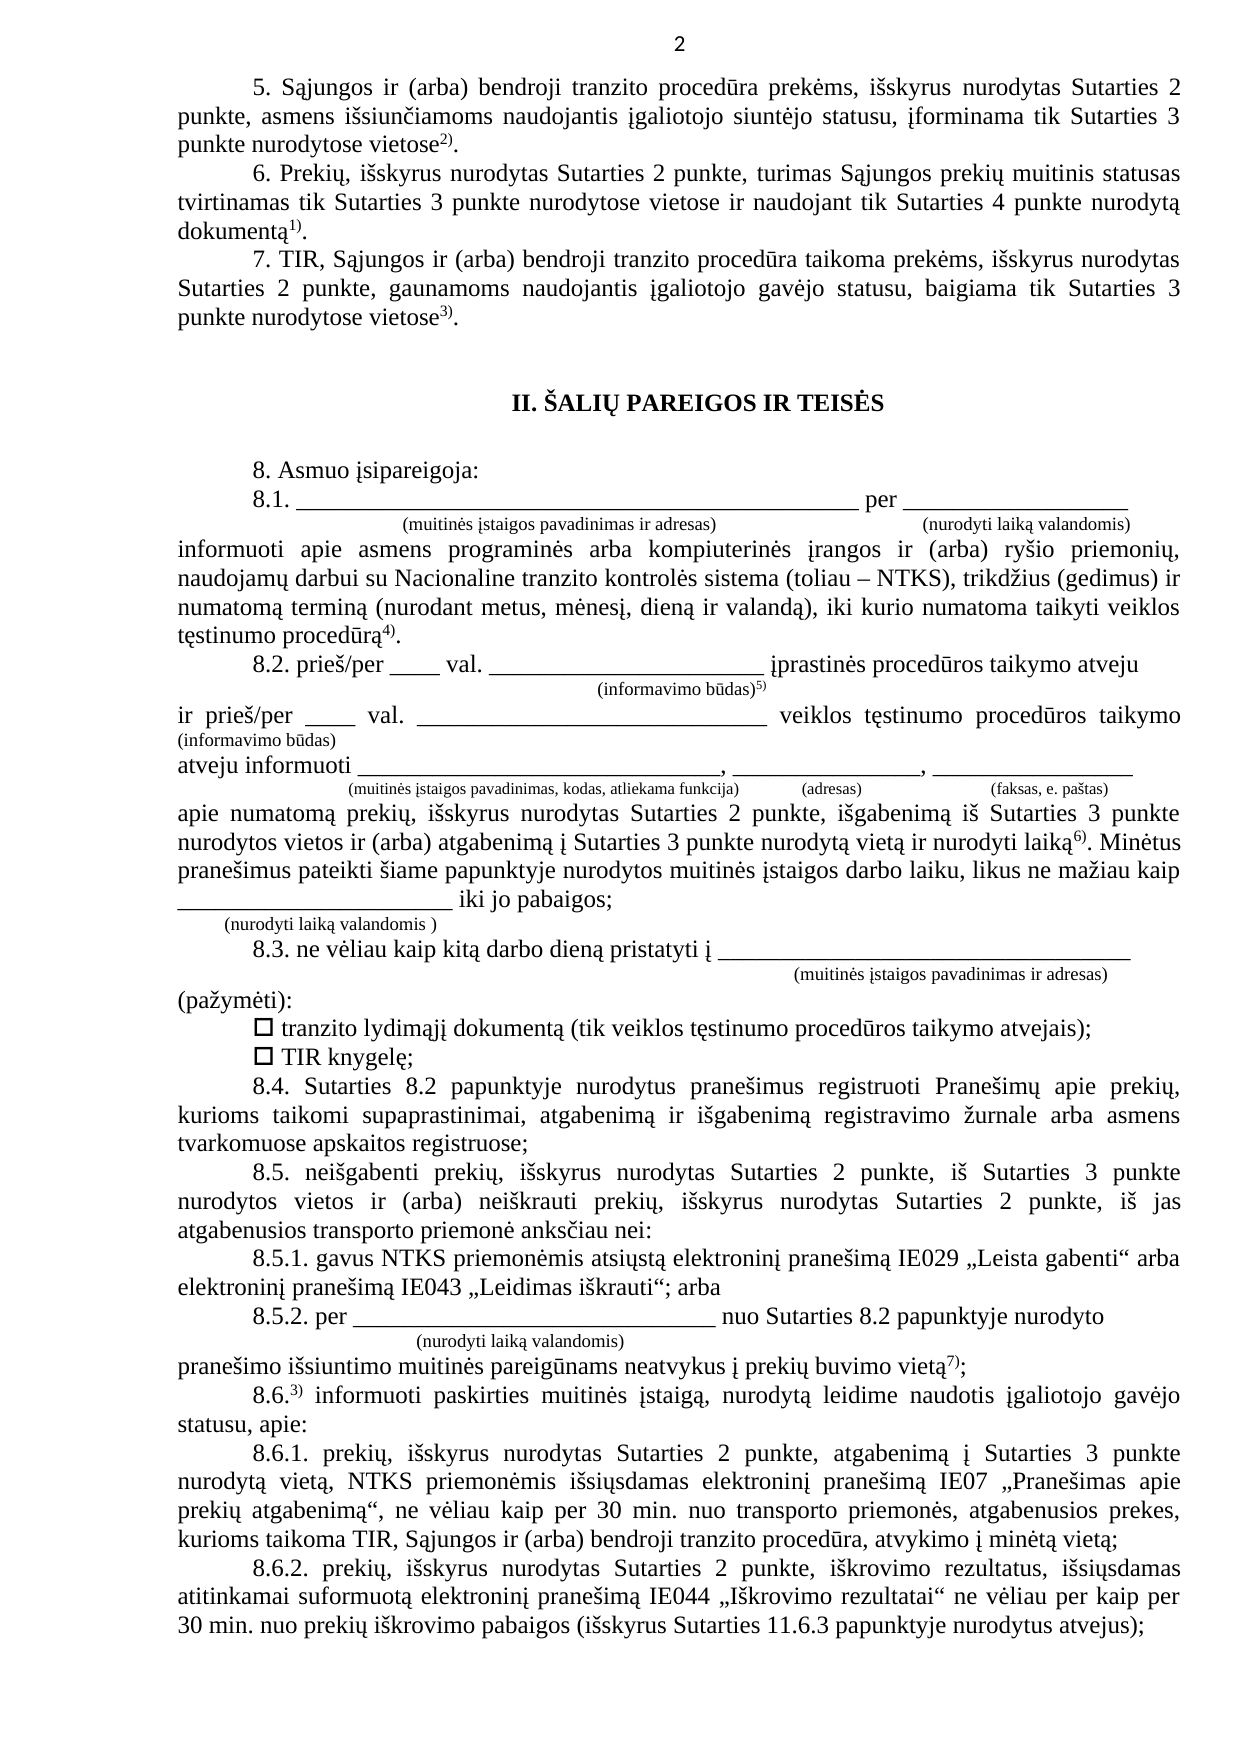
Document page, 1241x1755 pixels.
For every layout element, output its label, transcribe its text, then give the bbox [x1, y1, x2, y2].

text (muitinės įstaigos pavadinimas, kodas, atliekama funkcija) (adresas) (faksas, e. paštas) [177, 779, 1181, 798]
text atveju informuoti _____________________________, _______________, ________________ [177, 750, 1181, 779]
text 8.4. Sutarties 8.2 papunktyje nurodytus pranešimus registruoti Pranešimų apie prekių, kurioms taikomi supaprastinimai, atgabenimą ir išgabenimą registravimo žurnale arba asmens tvarkomuose apskaitos registruose; [177, 1071, 1181, 1157]
text 6. Prekių, išskyrus nurodytas Sutarties 2 punkte, turimas Sąjungos prekių muitinis statusas tvirtinamas tik Sutarties 3 punkte nurodytose vietose ir naudojant tik Sutarties 4 punkte nurodytą dokumentą1). [177, 158, 1181, 244]
text 8.1. _____________________________________________ per __________________ [177, 484, 1181, 513]
text 8.3. ne vėliau kaip kitą darbo dieną pristatyti į _________________________________ [177, 934, 1181, 963]
text 5. Sąjungos ir (arba) bendroji tranzito procedūra prekėms, išskyrus nurodytas Sutarties 2 punkte, asmens išsiunčiamoms naudojantis įgaliotojo siuntėjo statusu, įforminama tik Sutarties 3 punkte nurodytose vietose2). [177, 72, 1181, 158]
text (nurodyti laiką valandomis ) [177, 913, 1181, 934]
text  TIR knygelę; [177, 1042, 1181, 1071]
text apie numatomą prekių, išskyrus nurodytas Sutarties 2 punkte, išgabenimą iš Sutarties 3 punkte nurodytos vietos ir (arba) atgabenimą į Sutarties 3 punkte nurodytą vietą ir nurodyti laiką6). Minėtus pranešimus pateikti šiame papunktyje nurodytos muitinės įstaigos darbo laiku, likus ne mažiau kaip ______________________ iki jo pabaigos; [177, 798, 1181, 913]
text (muitinės įstaigos pavadinimas ir adresas) (nurodyti laiką valandomis) [177, 513, 1181, 534]
text 8.6.3) informuoti paskirties muitinės įstaigą, nurodytą leidime naudotis įgaliotojo gavėjo statusu, apie: [177, 1380, 1181, 1438]
text (pažymėti): [177, 985, 1181, 1013]
text 8.5.2. per _____________________________ nuo Sutarties 8.2 papunktyje nurodyto [177, 1301, 1181, 1330]
text (informavimo būdas)5) [177, 678, 1181, 700]
text  tranzito lydimąjį dokumentą (tik veiklos tęstinumo procedūros taikymo atvejais); [177, 1013, 1181, 1042]
text (nurodyti laiką valandomis) [177, 1330, 1181, 1351]
text pranešimo išsiuntimo muitinės pareigūnams neatvykus į prekių buvimo vietą7); [177, 1351, 1181, 1380]
text 8. Asmuo įsipareigoja: [177, 455, 1181, 484]
text informuoti apie asmens programinės arba kompiuterinės įrangos ir (arba) ryšio priemonių, naudojamų darbui su Nacionaline tranzito kontrolės sistema (toliau – NTKS), trikdžius (gedimus) ir numatomą terminą (nurodant metus, mėnesį, dieną ir valandą), iki kurio numatoma taikyti veiklos tęstinumo procedūrą4). [177, 534, 1181, 649]
text 7. TIR, Sąjungos ir (arba) bendroji tranzito procedūra taikoma prekėms, išskyrus nurodytas Sutarties 2 punkte, gaunamoms naudojantis įgaliotojo gavėjo statusu, baigiama tik Sutarties 3 punkte nurodytose vietose3). [177, 244, 1181, 331]
text 8.5.1. gavus NTKS priemonėmis atsiųstą elektroninį pranešimą IE029 „Leista gabenti“ arba elektroninį pranešimą IE043 „Leidimas iškrauti“; arba [177, 1243, 1181, 1301]
text 8.2. prieš/per ____ val. ______________________ įprastinės procedūros taikymo atveju [177, 649, 1181, 678]
text 8.6.1. prekių, išskyrus nurodytas Sutarties 2 punkte, atgabenimą į Sutarties 3 punkte nurodytą vietą, NTKS priemonėmis išsiųsdamas elektroninį pranešimą IE07 „Pranešimas apie prekių atgabenimą“, ne vėliau kaip per 30 min. nuo transporto priemonės, atgabenusios prekes, kurioms taikoma TIR, Sąjungos ir (arba) bendroji tranzito procedūra, atvykimo į minėtą vietą; [177, 1438, 1181, 1553]
text ir prieš/per ____ val. ____________________________ veiklos tęstinumo procedūros taikymo (informavimo būdas) [177, 700, 1181, 750]
text (muitinės įstaigos pavadinimas ir adresas) [721, 963, 1181, 985]
text 8.5. neišgabenti prekių, išskyrus nurodytas Sutarties 2 punkte, iš Sutarties 3 punkte nurodytos vietos ir (arba) neiškrauti prekių, išskyrus nurodytas Sutarties 2 punkte, iš jas atgabenusios transporto priemonė anksčiau nei: [177, 1157, 1181, 1243]
text II. ŠALIŲ PAREIGOS IR TEISĖS [215, 388, 1181, 417]
text 8.6.2. prekių, išskyrus nurodytas Sutarties 2 punkte, iškrovimo rezultatus, išsiųsdamas atitinkamai suformuotą elektroninį pranešimą IE044 „Iškrovimo rezultatai“ ne vėliau per kaip per 30 min. nuo prekių iškrovimo pabaigos (išskyrus Sutarties 11.6.3 papunktyje nurodytus atvejus); [177, 1553, 1181, 1639]
